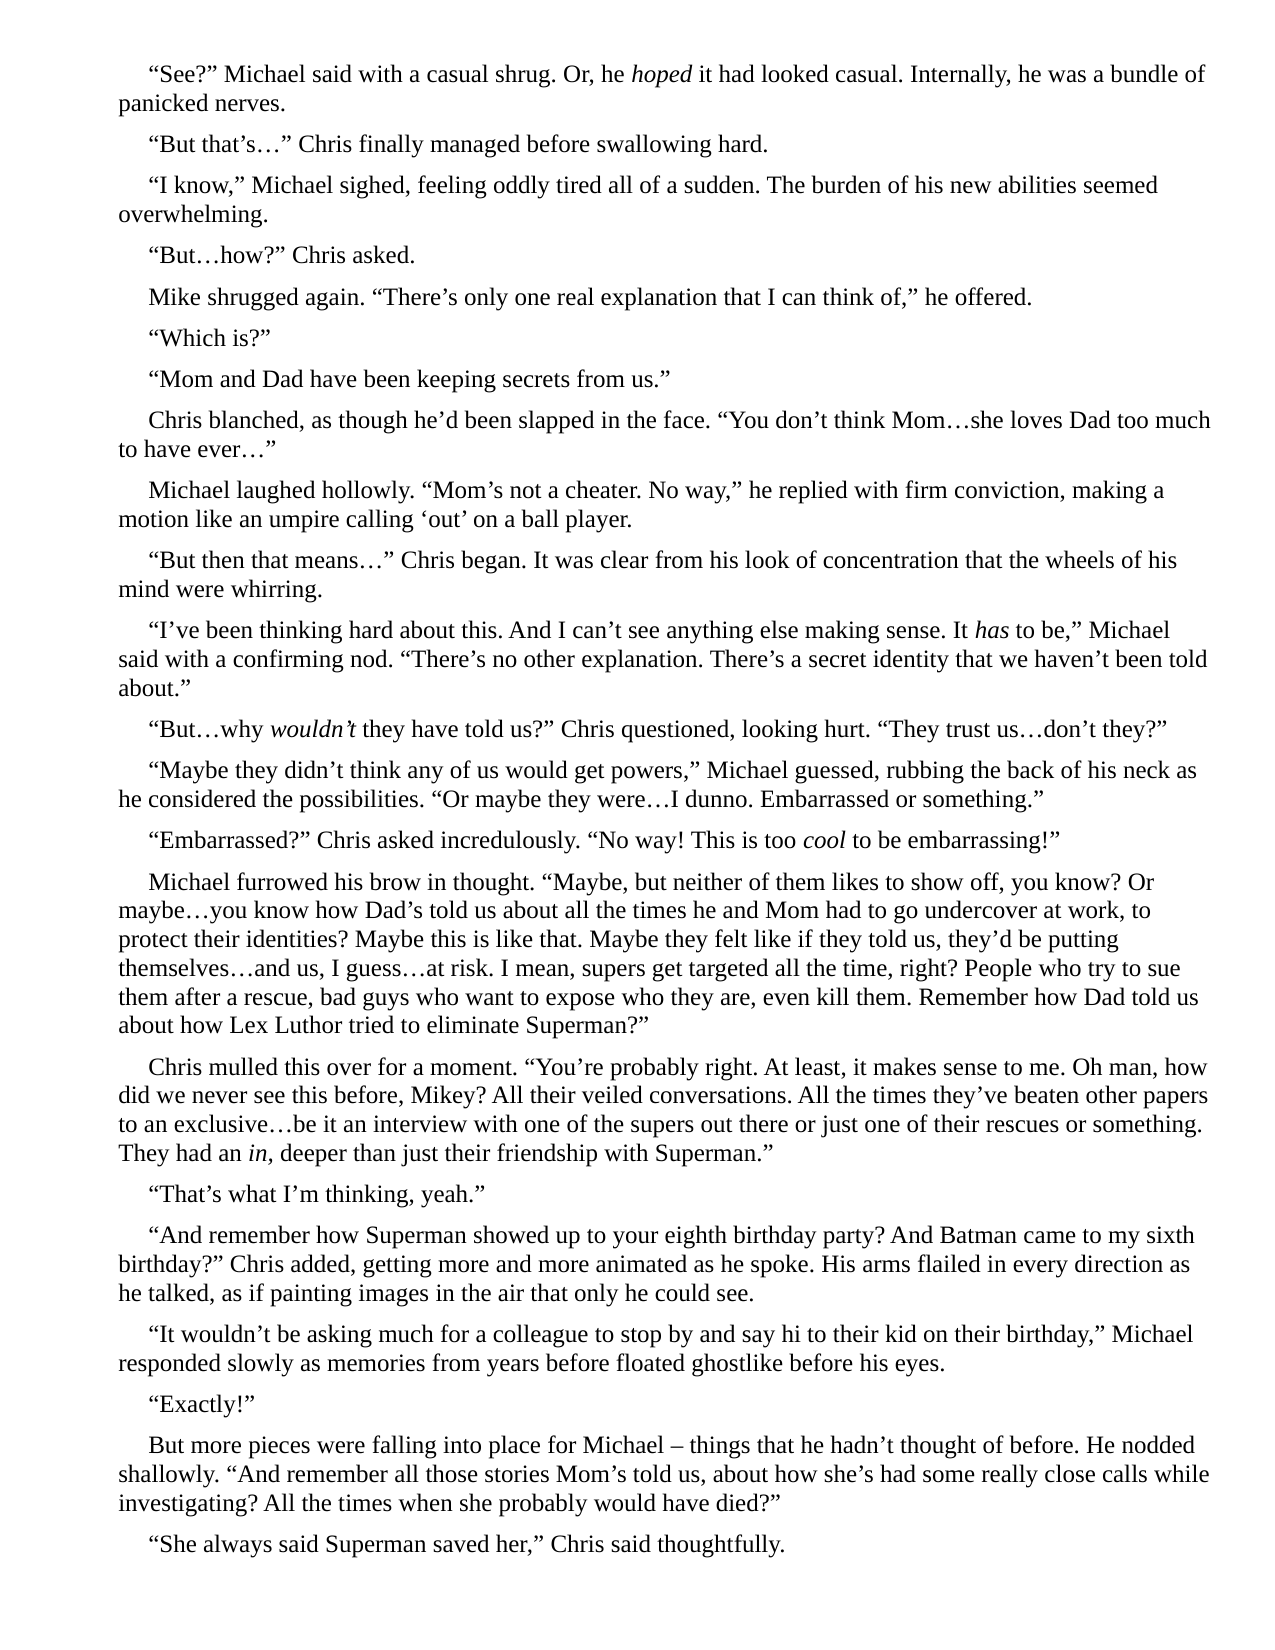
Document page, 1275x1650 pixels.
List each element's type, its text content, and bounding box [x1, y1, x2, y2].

text “Maybe they didn’t think any of us would get powers,” Michael guessed, rubbing the back of his neck as he considered the possibilities. “Or maybe they were…I dunno. Embarrassed or something.” [118, 755, 1216, 813]
text “It wouldn’t be asking much for a colleague to stop by and say hi to their kid on their birthday,” Michael responded slowly as memories from years before floated ghostlike before his eyes. [118, 1319, 1216, 1377]
text Michael furrowed his brow in thought. “Maybe, but neither of them likes to show off, you know? Or maybe…you know how Dad’s told us about all the times he and Mom had to go undercover at work, to protect their identities? Maybe this is like that. Maybe they felt like if they told us, they’d be putting themselves…and us, I guess…at risk. I mean, supers get targeted all the time, right? People who try to sue them after a rescue, bad guys who want to expose who they are, even kill them. Remember how Dad told us about how Lex Luthor tried to eliminate Superman?” [118, 867, 1216, 1039]
text “But then that means…” Chris began. It was clear from his look of concentration that the wheels of his mind were whirring. [118, 545, 1216, 603]
text “But…how?” Chris asked. [118, 240, 1216, 269]
text “But…why wouldn’t they have told us?” Chris questioned, looking hurt. “They trust us…don’t they?” [118, 714, 1216, 743]
text “Exactly!” [118, 1389, 1216, 1418]
text Mike shrugged again. “There’s only one real explanation that I can think of,” he offered. [118, 282, 1216, 310]
text “That’s what I’m thinking, yeah.” [118, 1179, 1216, 1208]
text “I know,” Michael sighed, feeling oddly tired all of a sudden. The burden of his new abilities seemed overwhelming. [118, 170, 1216, 228]
text Michael laughed hollowly. “Mom’s not a cheater. No way,” he replied with firm conviction, making a motion like an umpire calling ‘out’ on a ball player. [118, 475, 1216, 533]
text “She always said Superman saved her,” Chris said thoughtfully. [118, 1529, 1216, 1558]
text “Mom and Dad have been keeping secrets from us.” [118, 364, 1216, 393]
text “I’ve been thinking hard about this. And I can’t see anything else making sense. It has to be,” Michael said with a confirming nod. “There’s no other explanation. There’s a secret identity that we haven’t been told about.” [118, 615, 1216, 702]
text “Embarrassed?” Chris asked incredulously. “No way! This is too cool to be embarrassing!” [118, 825, 1216, 854]
text But more pieces were falling into place for Michael – things that he hadn’t thought of before. He nodded shallowly. “And remember all those stories Mom’s told us, about how she’s had some really close calls while investigating? All the times when she probably would have died?” [118, 1430, 1216, 1517]
text “See?” Michael said with a casual shrug. Or, he hoped it had looked casual. Internally, he was a bundle of panicked nerves. [118, 59, 1216, 117]
text “But that’s…” Chris finally managed before swallowing hard. [118, 129, 1216, 158]
text Chris mulled this over for a moment. “You’re probably right. At least, it makes sense to me. Oh man, how did we never see this before, Mikey? All their veiled conversations. All the times they’ve beaten other papers to an exclusive…be it an interview with one of the supers out there or just one of their rescues or something. They had an in, deeper than just their friendship with Superman.” [118, 1052, 1216, 1167]
text “Which is?” [118, 323, 1216, 352]
text “And remember how Superman showed up to your eighth birthday party? And Batman came to my sixth birthday?” Chris added, getting more and more animated as he spoke. His arms flailed in every direction as he talked, as if painting images in the air that only he could see. [118, 1220, 1216, 1307]
text Chris blanched, as though he’d been slapped in the face. “You don’t think Mom…she loves Dad too much to have ever…” [118, 405, 1216, 463]
